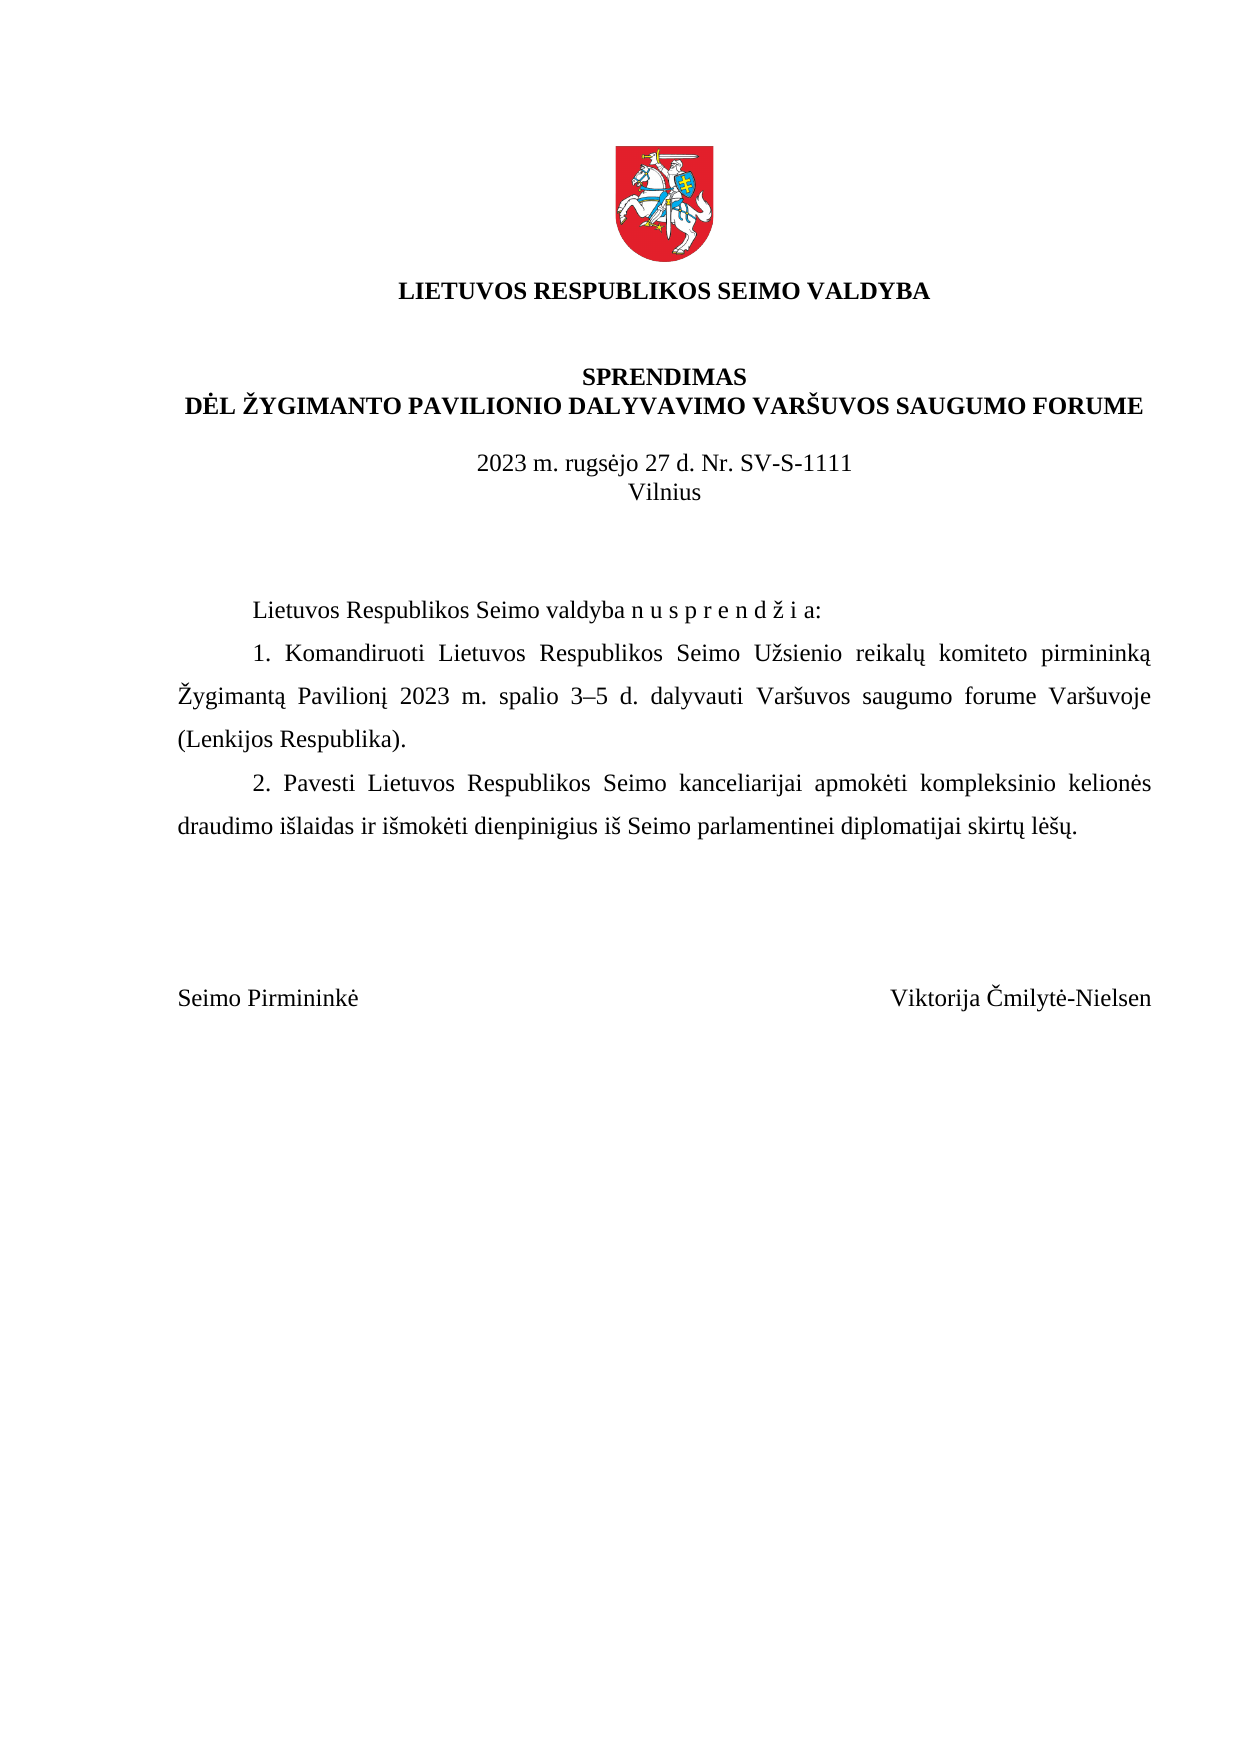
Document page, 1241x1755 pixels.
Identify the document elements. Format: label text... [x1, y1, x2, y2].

text 2023 m. rugsėjo 27 d. Nr. SV-S-1111 [177, 448, 1152, 477]
text LIETUVOS RESPUBLIKOS SEIMO VALDYBA [177, 276, 1152, 305]
text Lietuvos Respublikos Seimo valdyba nusprendžia: [177, 595, 1152, 624]
text 1. Komandiruoti Lietuvos Respublikos Seimo Užsienio reikalų komiteto pirmininką Žygimantą Pavilionį 2023 m. spalio 3–5 d. dalyvauti Varšuvos saugumo forume Varšuvoje (Lenkijos Respublika). [177, 638, 1152, 753]
text 2. Pavesti Lietuvos Respublikos Seimo kanceliarijai apmokėti kompleksinio kelionės draudimo išlaidas ir išmokėti dienpinigius iš Seimo parlamentinei diplomatijai skirtų lėšų. [177, 768, 1152, 839]
text DĖL ŽYGIMANTO PAVILIONIO DALYVAVIMO VARŠUVOS SAUGUMO FORUME [177, 391, 1152, 420]
text Vilnius [177, 477, 1152, 506]
text Seimo Pirmininkė Viktorija Čmilytė-Nielsen [177, 983, 1152, 1012]
text SPRENDIMAS [177, 362, 1152, 391]
